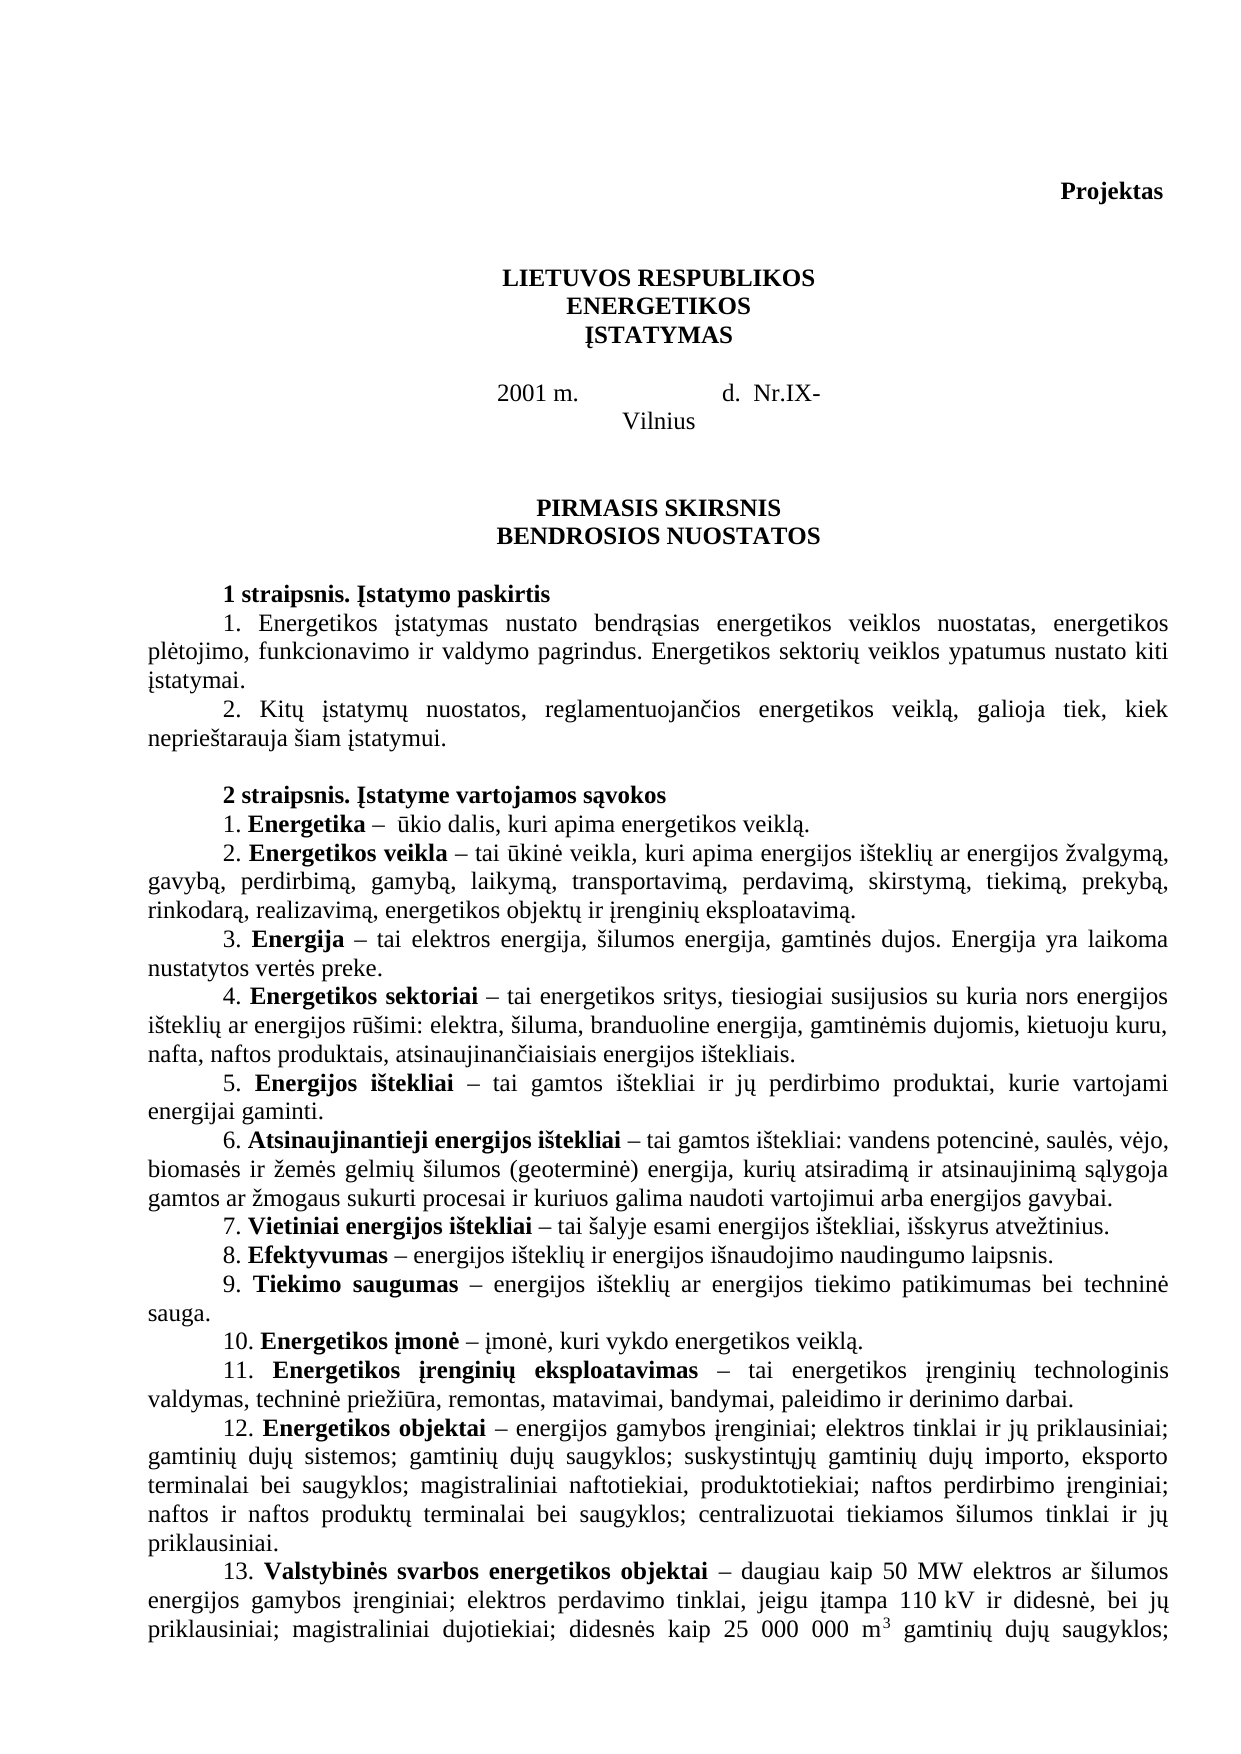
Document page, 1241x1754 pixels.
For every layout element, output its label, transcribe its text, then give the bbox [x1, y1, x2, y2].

text 3. Energija – tai elektros energija, šilumos energija, gamtinės dujos. Energija yra laikoma nustatytos vertės preke. [148, 924, 1169, 981]
text 2 straipsnis. Įstatyme vartojamos sąvokos [148, 780, 1169, 809]
text LIETUVOS RESPUBLIKOS [148, 263, 1169, 291]
text 1. Energetika – ūkio dalis, kuri apima energetikos veiklą. [148, 809, 1169, 838]
text 5. Energijos ištekliai – tai gamtos ištekliai ir jų perdirbimo produktai, kurie vartojami energijai gaminti. [148, 1068, 1169, 1125]
text Vilnius [148, 406, 1169, 435]
text 8. Efektyvumas – energijos išteklių ir energijos išnaudojimo naudingumo laipsnis. [148, 1240, 1169, 1269]
text ĮSTATYMAS [148, 320, 1169, 349]
text 11. Energetikos įrenginių eksploatavimas – tai energetikos įrenginių technologinis valdymas, techninė priežiūra, remontas, matavimai, bandymai, paleidimo ir derinimo darbai. [148, 1355, 1169, 1413]
text PIRMASIS SKIRSNIS [148, 493, 1169, 521]
text Projektas [148, 176, 1169, 205]
text 13. Valstybinės svarbos energetikos objektai – daugiau kaip 50 MW elektros ar šilumos energijos gamybos įrenginiai; elektros perdavimo tinklai, jeigu įtampa 110 kV ir didesnė, bei jų priklausiniai; magistraliniai dujotiekiai; didesnės kaip 25 000 000 m3 gamtinių dujų saugyklos; [148, 1556, 1169, 1643]
text 12. Energetikos objektai – energijos gamybos įrenginiai; elektros tinklai ir jų priklausiniai; gamtinių dujų sistemos; gamtinių dujų saugyklos; suskystintųjų gamtinių dujų importo, eksporto terminalai bei saugyklos; magistraliniai naftotiekiai, produktotiekiai; naftos perdirbimo įrenginiai; naftos ir naftos produktų terminalai bei saugyklos; centralizuotai tiekiamos šilumos tinklai ir jų priklausiniai. [148, 1413, 1169, 1556]
text 2001 m. d. Nr.IX- [148, 378, 1169, 406]
text 10. Energetikos įmonė – įmonė, kuri vykdo energetikos veiklą. [148, 1326, 1169, 1355]
text 4. Energetikos sektoriai – tai energetikos sritys, tiesiogiai susijusios su kuria nors energijos išteklių ar energijos rūšimi: elektra, šiluma, branduoline energija, gamtinėmis dujomis, kietuoju kuru, nafta, naftos produktais, atsinaujinančiaisiais energijos ištekliais. [148, 981, 1169, 1068]
text ENERGETIKOS [148, 291, 1169, 320]
text 6. Atsinaujinantieji energijos ištekliai – tai gamtos ištekliai: vandens potencinė, saulės, vėjo, biomasės ir žemės gelmių šilumos (geoterminė) energija, kurių atsiradimą ir atsinaujinimą sąlygoja gamtos ar žmogaus sukurti procesai ir kuriuos galima naudoti vartojimui arba energijos gavybai. [148, 1125, 1169, 1211]
text 1. Energetikos įstatymas nustato bendrąsias energetikos veiklos nuostatas, energetikos plėtojimo, funkcionavimo ir valdymo pagrindus. Energetikos sektorių veiklos ypatumus nustato kiti įstatymai. [148, 608, 1169, 694]
text BENDROSIOS NUOSTATOS [148, 521, 1169, 550]
text 9. Tiekimo saugumas – energijos išteklių ar energijos tiekimo patikimumas bei techninė sauga. [148, 1269, 1169, 1326]
text 1 straipsnis. Įstatymo paskirtis [148, 579, 1169, 608]
text 2. Energetikos veikla – tai ūkinė veikla, kuri apima energijos išteklių ar energijos žvalgymą, gavybą, perdirbimą, gamybą, laikymą, transportavimą, perdavimą, skirstymą, tiekimą, prekybą, rinkodarą, realizavimą, energetikos objektų ir įrenginių eksploatavimą. [148, 838, 1169, 924]
text 2. Kitų įstatymų nuostatos, reglamentuojančios energetikos veiklą, galioja tiek, kiek neprieštarauja šiam įstatymui. [148, 694, 1169, 751]
text 7. Vietiniai energijos ištekliai – tai šalyje esami energijos ištekliai, išskyrus atvežtinius. [148, 1211, 1169, 1240]
